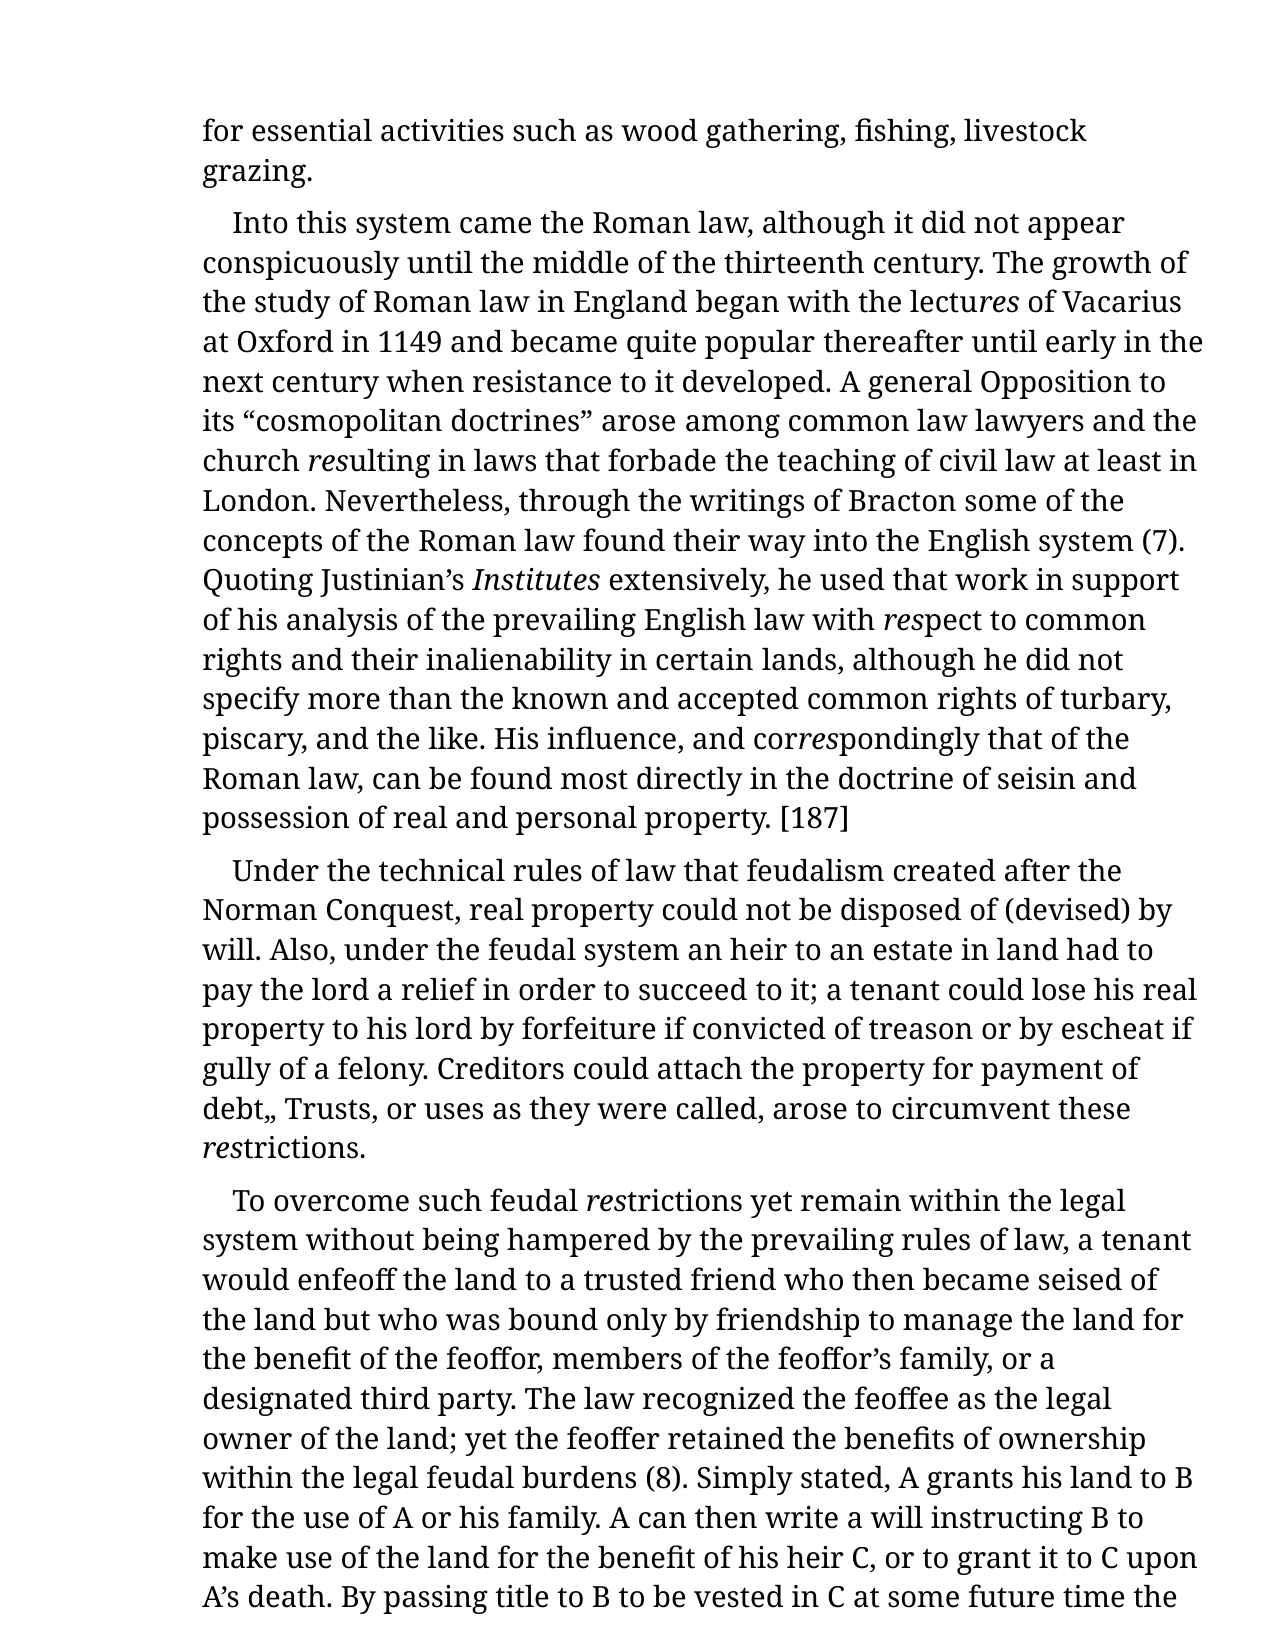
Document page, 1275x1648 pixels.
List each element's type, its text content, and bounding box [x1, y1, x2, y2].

text for essential activities such as wood gathering, fishing, livestock grazing. [202, 110, 1204, 190]
text Into this system came the Roman law, although it did not appear conspicuously until the middle of the thirteenth century. The growth of the study of Roman law in England began with the lectures of Vacarius at Oxford in 1149 and became quite popular thereafter until early in the next century when resistance to it developed. A general Opposition to its “cosmopolitan doctrines” arose among common law lawyers and the church resulting in laws that forbade the teaching of civil law at least in London. Nevertheless, through the writings of Bracton some of the concepts of the Roman law found their way into the English system (7). Quoting Justinian’s Institutes extensively, he used that work in support of his analysis of the prevailing English law with respect to common rights and their inalienability in certain lands, although he did not specify more than the known and accepted common rights of turbary, piscary, and the like. His influence, and correspondingly that of the Roman law, can be found most directly in the doctrine of seisin and possession of real and personal property. [187] [202, 202, 1204, 837]
text Under the technical rules of law that feudalism created after the Norman Conquest, real property could not be disposed of (devised) by will. Also, under the feudal system an heir to an estate in land had to pay the lord a relief in order to succeed to it; a tenant could lose his real property to his lord by forfeiture if convicted of treason or by escheat if gully of a felony. Creditors could attach the property for payment of debt„ Trusts, or uses as they were called, arose to circumvent these restrictions. [202, 850, 1204, 1167]
text To overcome such feudal restrictions yet remain within the legal system without being hampered by the prevailing rules of law, a tenant would enfeoff the land to a trusted friend who then became seised of the land but who was bound only by friendship to manage the land for the benefit of the feoffor, members of the feoffor’s family, or a designated third party. The law recognized the feoffee as the legal owner of the land; yet the feoffer retained the benefits of ownership within the legal feudal burdens (8). Simply stated, A grants his land to B for the use of A or his family. A can then write a will instructing B to make use of the land for the benefit of his heir C, or to grant it to C upon A’s death. By passing title to B to be vested in C at some future time the [202, 1180, 1204, 1616]
